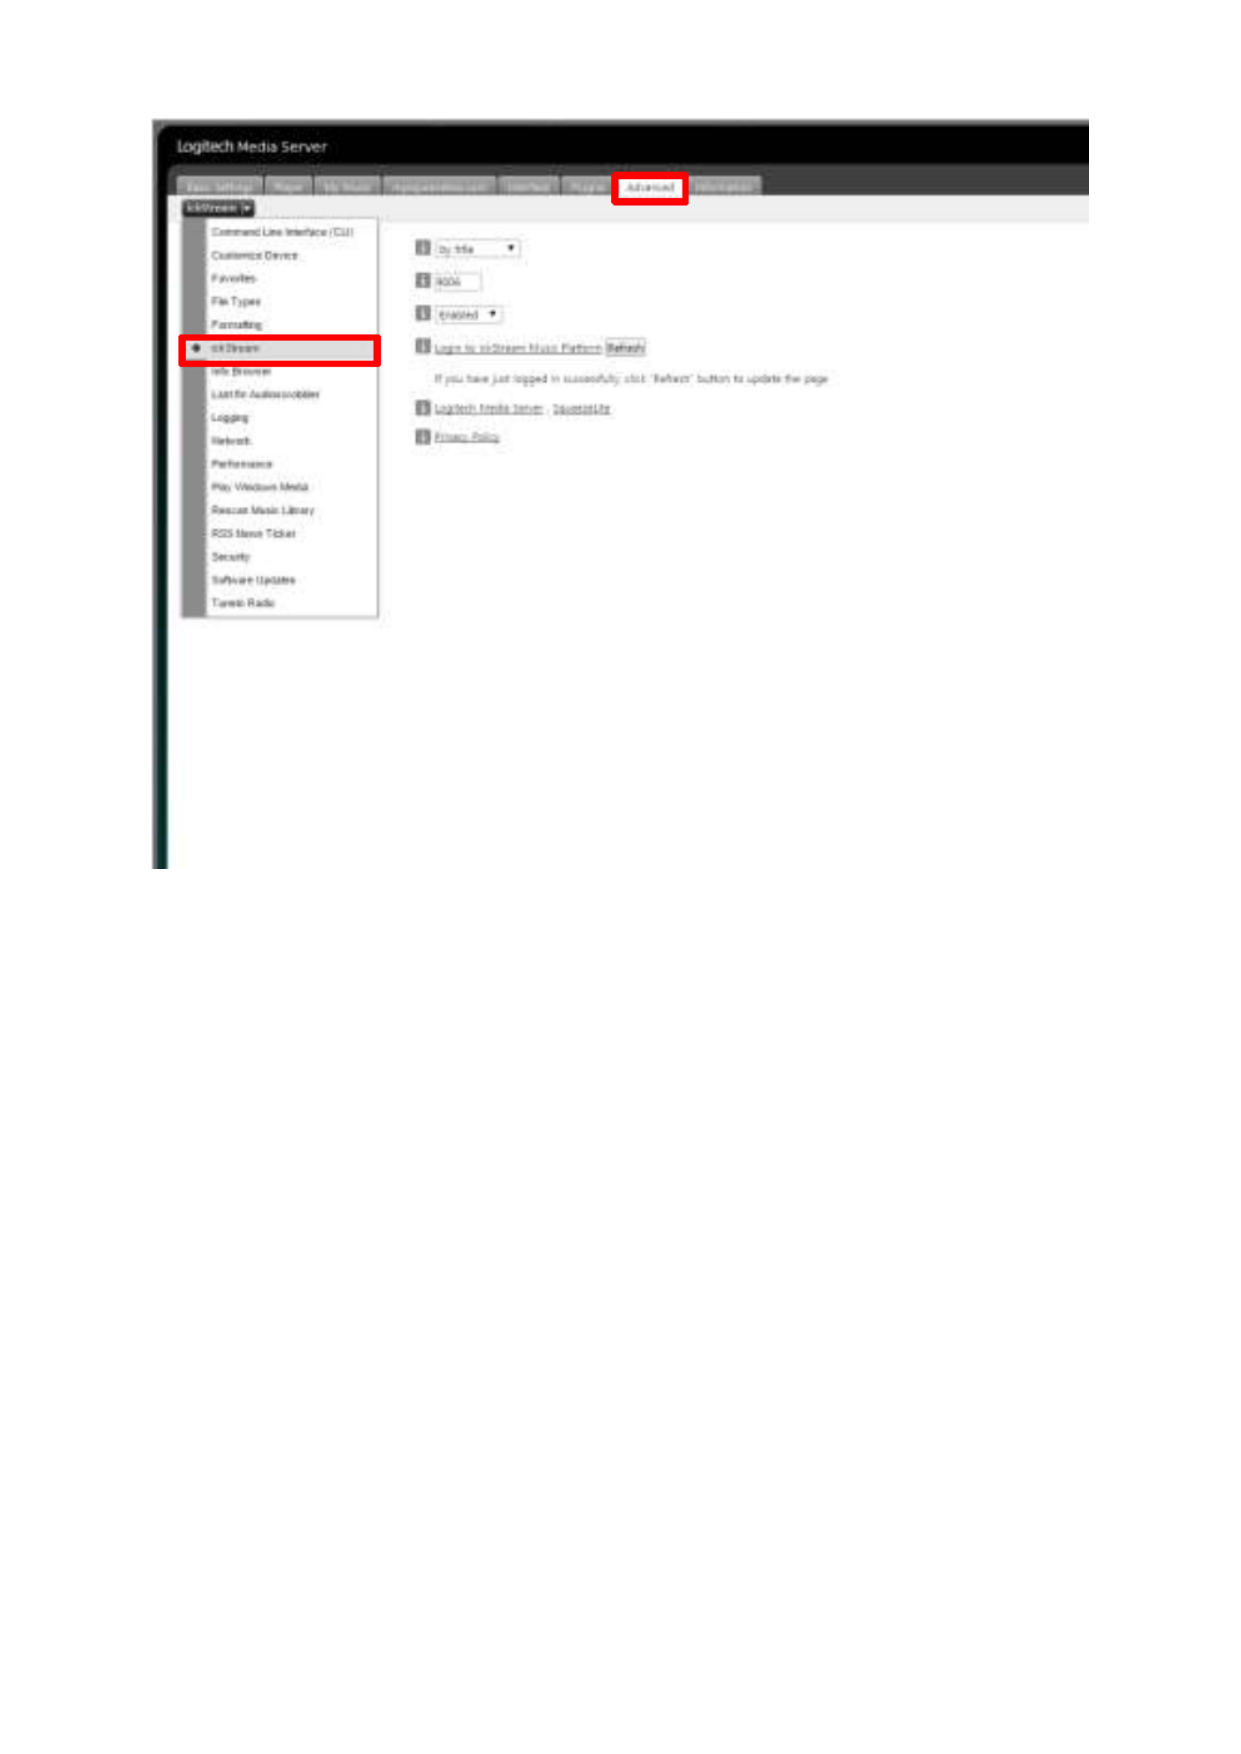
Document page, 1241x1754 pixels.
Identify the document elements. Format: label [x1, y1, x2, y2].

picture [151, 118, 1089, 869]
